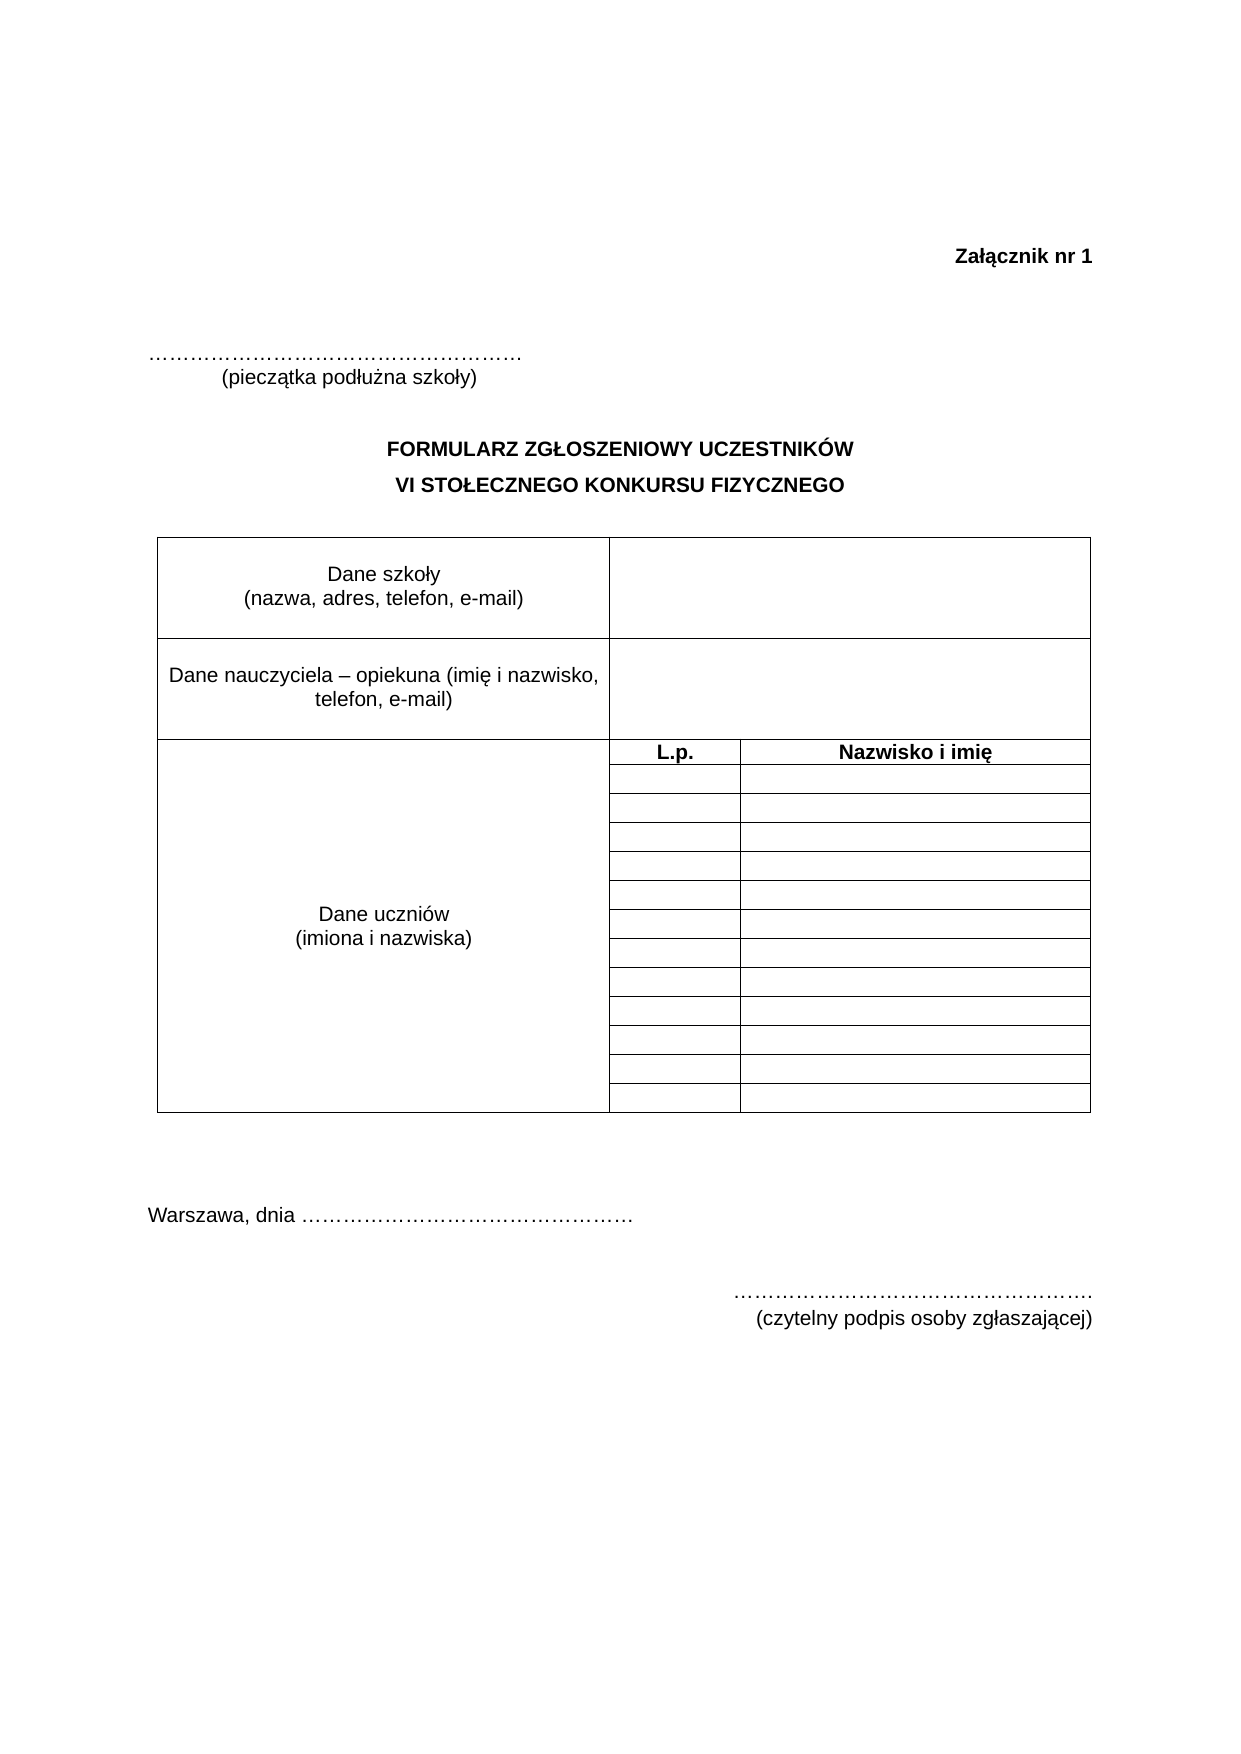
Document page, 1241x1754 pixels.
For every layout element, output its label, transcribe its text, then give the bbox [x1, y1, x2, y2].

table_cell [741, 910, 1090, 938]
table_cell [741, 1084, 1090, 1112]
table_cell [741, 997, 1090, 1025]
text (czytelny podpis osoby zgłaszającej) [148, 1306, 1093, 1330]
table_cell [610, 939, 740, 967]
table_cell Dane uczniów (imiona i nazwiska) [158, 740, 609, 1112]
table_cell [610, 823, 740, 851]
text Załącznik nr 1 [148, 244, 1093, 268]
text VI STOŁECZNEGO KONKURSU FIZYCZNEGO [148, 473, 1093, 497]
text (pieczątka podłużna szkoły) [148, 365, 1093, 389]
table_cell [741, 794, 1090, 822]
table_cell [610, 1026, 740, 1054]
table_cell Nazwisko i imię [741, 740, 1090, 763]
text ……………………………………………. [148, 1279, 1093, 1303]
table_cell [741, 823, 1090, 851]
table_cell L.p. [610, 740, 740, 763]
table_cell [610, 639, 1090, 738]
table_cell [741, 1026, 1090, 1054]
table_cell [741, 1055, 1090, 1083]
table_cell [610, 1055, 740, 1083]
table_cell [741, 939, 1090, 967]
text FORMULARZ ZGŁOSZENIOWY UCZESTNIKÓW [148, 437, 1093, 461]
table_cell [610, 852, 740, 880]
table_cell [610, 881, 740, 909]
table_cell Dane nauczyciela – opiekuna (imię i nazwisko, telefon, e-mail) [158, 639, 609, 738]
table_cell [610, 997, 740, 1025]
table_cell [741, 968, 1090, 996]
table_cell [610, 968, 740, 996]
text ……………………………………………… [148, 341, 1093, 365]
table_cell [741, 852, 1090, 880]
table_cell [610, 794, 740, 822]
table_cell [741, 881, 1090, 909]
table_cell [610, 1084, 740, 1112]
table_header Dane szkoły (nazwa, adres, telefon, e-mail) [158, 538, 609, 637]
table_header [610, 538, 1090, 637]
text Warszawa, dnia ………………………………………… [148, 1203, 1093, 1227]
table_cell [610, 765, 740, 792]
table_cell [741, 765, 1090, 792]
table_cell [610, 910, 740, 938]
